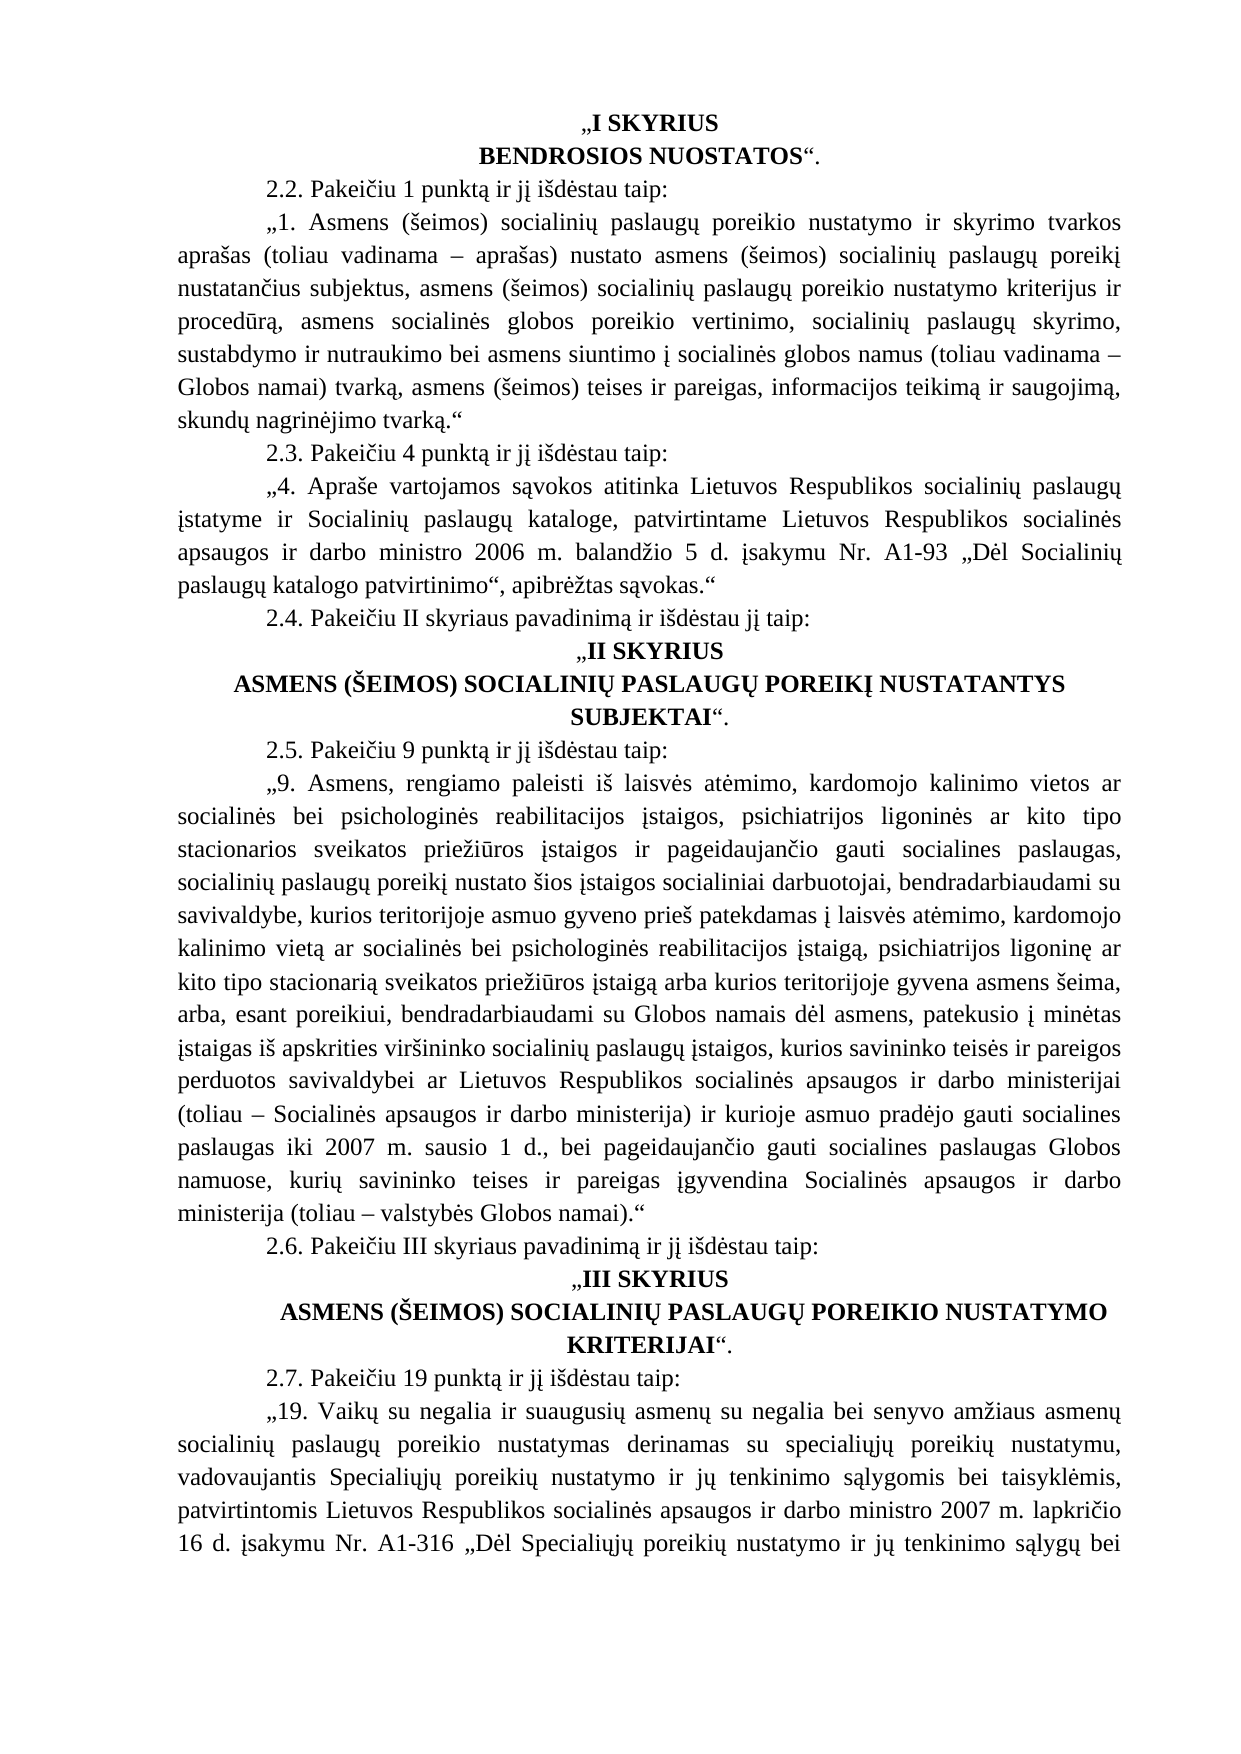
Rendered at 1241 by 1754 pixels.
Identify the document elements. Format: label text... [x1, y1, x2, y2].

text 2.5. Pakeičiu 9 punktą ir jį išdėstau taip: [177, 735, 1122, 764]
text 2.3. Pakeičiu 4 punktą ir jį išdėstau taip: [177, 438, 1122, 467]
text „III SKYRIUS [177, 1264, 1122, 1292]
text „1. Asmens (šeimos) socialinių paslaugų poreikio nustatymo ir skyrimo tvarkos aprašas (toliau vadinama – aprašas) nustato asmens (šeimos) socialinių paslaugų poreikį nustatančius subjektus, asmens (šeimos) socialinių paslaugų poreikio nustatymo kriterijus ir procedūrą, asmens socialinės globos poreikio vertinimo, socialinių paslaugų skyrimo, sustabdymo ir nutraukimo bei asmens siuntimo į socialinės globos namus (toliau vadinama – Globos namai) tvarką, asmens (šeimos) teises ir pareigas, informacijos teikimą ir saugojimą, skundų nagrinėjimo tvarką.“ [177, 207, 1122, 434]
text „19. Vaikų su negalia ir suaugusių asmenų su negalia bei senyvo amžiaus asmenų socialinių paslaugų poreikio nustatymas derinamas su specialiųjų poreikių nustatymu, vadovaujantis Specialiųjų poreikių nustatymo ir jų tenkinimo sąlygomis bei taisyklėmis, patvirtintomis Lietuvos Respublikos socialinės apsaugos ir darbo ministro 2007 m. lapkričio 16 d. įsakymu Nr. A1-316 „Dėl Specialiųjų poreikių nustatymo ir jų tenkinimo sąlygų bei [177, 1396, 1122, 1557]
text 2.7. Pakeičiu 19 punktą ir jį išdėstau taip: [177, 1363, 1122, 1392]
text „I SKYRIUS [177, 108, 1122, 137]
text 2.6. Pakeičiu III skyriaus pavadinimą ir jį išdėstau taip: [177, 1231, 1122, 1259]
text ASMENS (ŠEIMOS) SOCIALINIŲ PASLAUGŲ POREIKIO NUSTATYMO KRITERIJAI“. [177, 1297, 1122, 1358]
text ASMENS (ŠEIMOS) SOCIALINIŲ PASLAUGŲ POREIKĮ NUSTATANTYS SUBJEKTAI“. [177, 669, 1122, 731]
text „4. Apraše vartojamos sąvokos atitinka Lietuvos Respublikos socialinių paslaugų įstatyme ir Socialinių paslaugų kataloge, patvirtintame Lietuvos Respublikos socialinės apsaugos ir darbo ministro 2006 m. balandžio 5 d. įsakymu Nr. A1-93 „Dėl Socialinių paslaugų katalogo patvirtinimo“, apibrėžtas sąvokas.“ [177, 471, 1122, 599]
text „II SKYRIUS [177, 636, 1122, 665]
text 2.4. Pakeičiu II skyriaus pavadinimą ir išdėstau jį taip: [177, 603, 1122, 632]
text „9. Asmens, rengiamo paleisti iš laisvės atėmimo, kardomojo kalinimo vietos ar socialinės bei psichologinės reabilitacijos įstaigos, psichiatrijos ligoninės ar kito tipo stacionarios sveikatos priežiūros įstaigos ir pageidaujančio gauti socialines paslaugas, socialinių paslaugų poreikį nustato šios įstaigos socialiniai darbuotojai, bendradarbiaudami su savivaldybe, kurios teritorijoje asmuo gyveno prieš patekdamas į laisvės atėmimo, kardomojo kalinimo vietą ar socialinės bei psichologinės reabilitacijos įstaigą, psichiatrijos ligoninę ar kito tipo stacionarią sveikatos priežiūros įstaigą arba kurios teritorijoje gyvena asmens šeima, arba, esant poreikiui, bendradarbiaudami su Globos namais dėl asmens, patekusio į minėtas įstaigas iš apskrities viršininko socialinių paslaugų įstaigos, kurios savininko teisės ir pareigos perduotos savivaldybei ar Lietuvos Respublikos socialinės apsaugos ir darbo ministerijai (toliau – Socialinės apsaugos ir darbo ministerija) ir kurioje asmuo pradėjo gauti socialines paslaugas iki 2007 m. sausio 1 d., bei pageidaujančio gauti socialines paslaugas Globos namuose, kurių savininko teises ir pareigas įgyvendina Socialinės apsaugos ir darbo ministerija (toliau – valstybės Globos namai).“ [177, 768, 1122, 1226]
text BENDROSIOS NUOSTATOS“. [177, 141, 1122, 170]
text 2.2. Pakeičiu 1 punktą ir jį išdėstau taip: [177, 174, 1122, 203]
